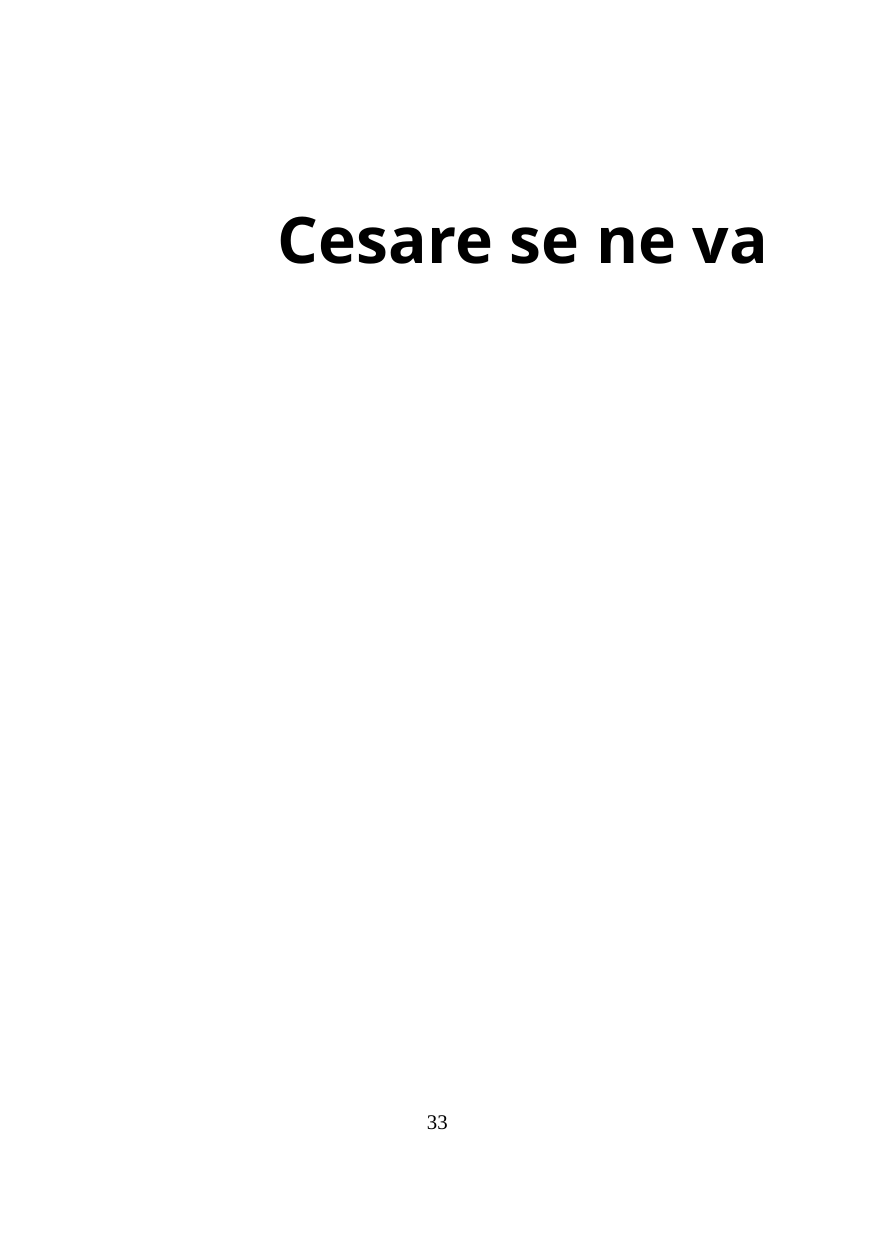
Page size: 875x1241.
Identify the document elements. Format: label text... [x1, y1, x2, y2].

subtitle Cesare se ne va [106, 195, 768, 282]
